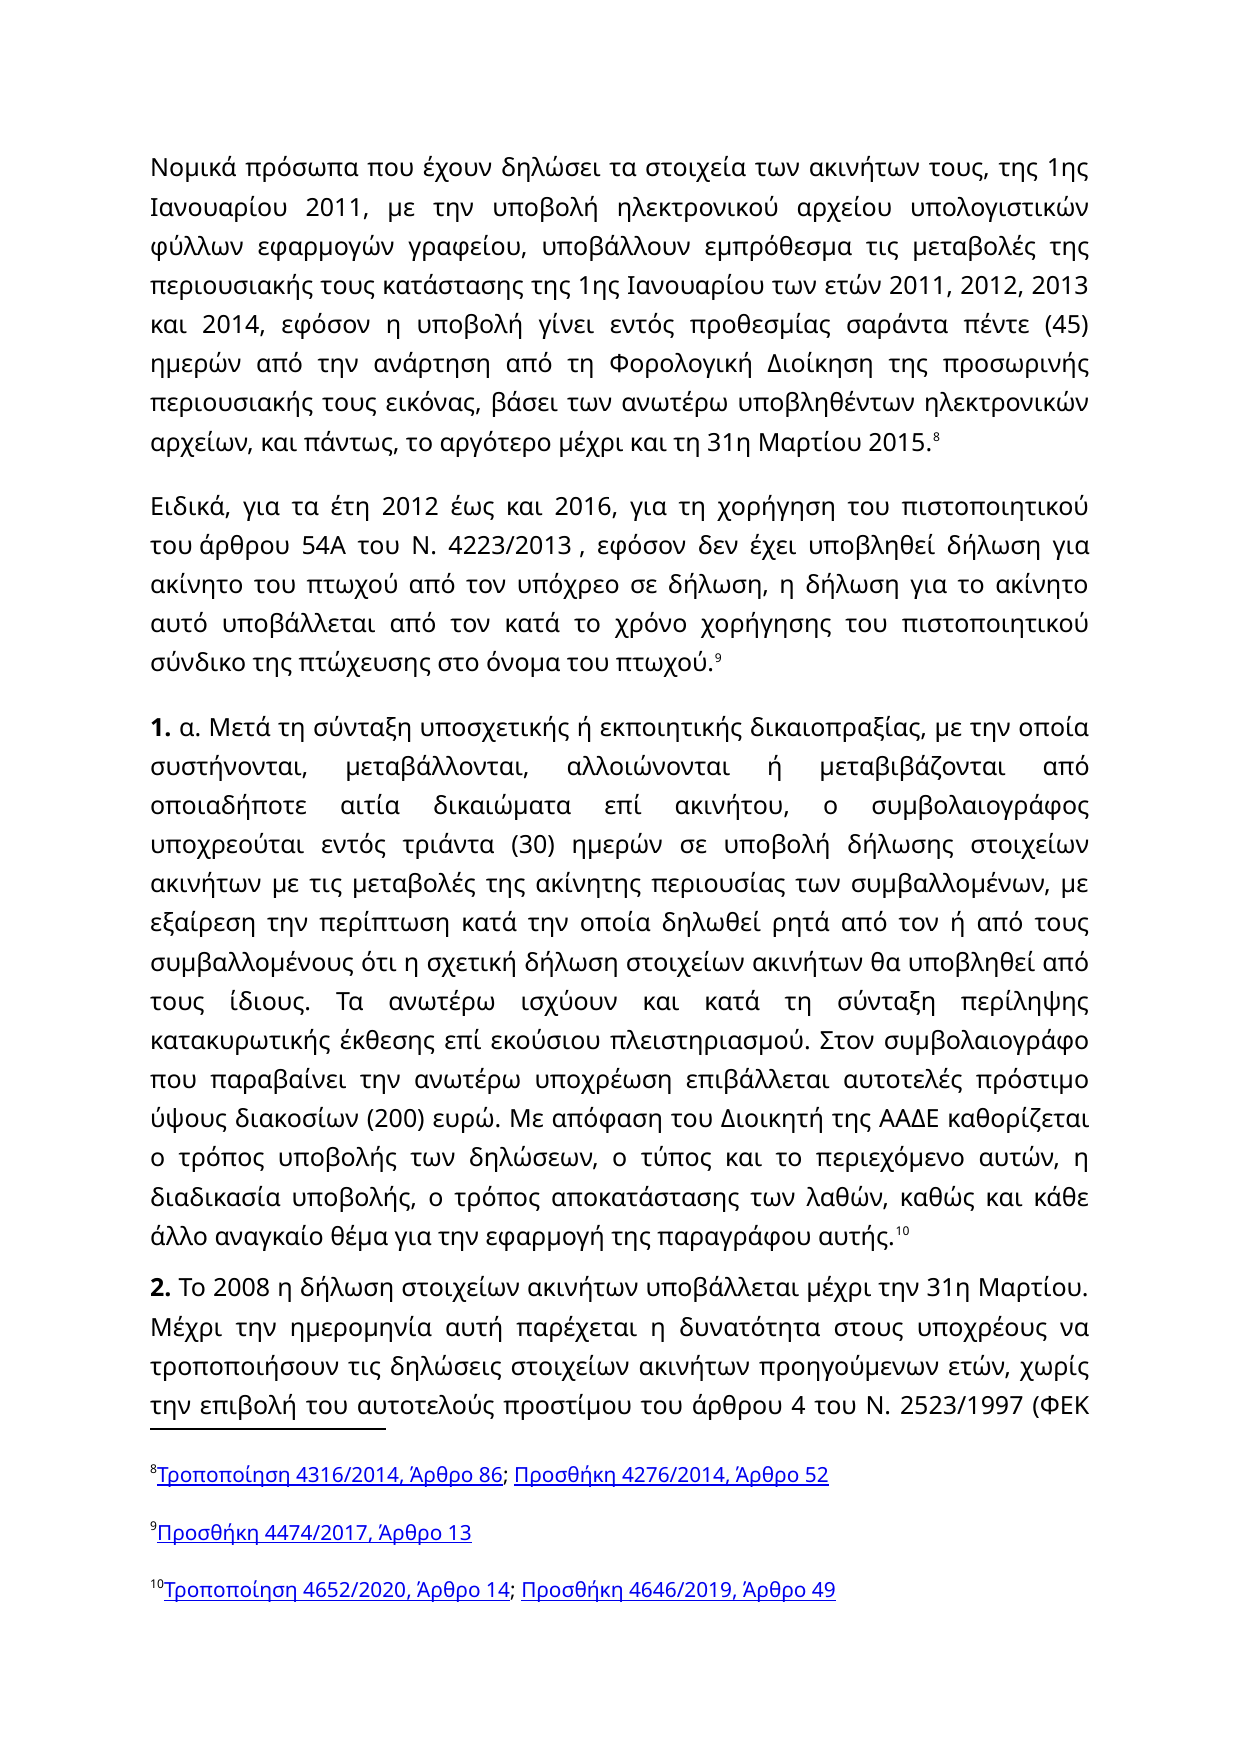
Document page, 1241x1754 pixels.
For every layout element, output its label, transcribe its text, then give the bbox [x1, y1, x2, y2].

text Ειδικά, για τα έτη 2012 έως και 2016, για τη χορήγηση του πιστοποιητικού του άρθρου 54Α του Ν. 4223/2013 , εφόσον δεν έχει υποβληθεί δήλωση για ακίνητο του πτωχού από τον υπόχρεο σε δήλωση, η δήλωση για το ακίνητο αυτό υποβάλλεται από τον κατά το χρόνο χορήγησης του πιστοποιητικού σύνδικο της πτώχευσης στο όνομα του πτωχού. [150, 488, 1090, 679]
text Τροποποίηση 4652/2020, Άρθρο 14; Προσθήκη 4646/2019, Άρθρο 49 [150, 1576, 1090, 1604]
text 1. α. Μετά τη σύνταξη υποσχετικής ή εκποιητικής δικαιοπραξίας, με την οποία συστήνονται, μεταβάλλονται, αλλοιώνονται ή μεταβιβάζονται από οποιαδήποτε αιτία δικαιώματα επί ακινήτου, ο συμβολαιογράφος υποχρεούται εντός τριάντα (30) ημερών σε υποβολή δήλωσης στοιχείων ακινήτων με τις μεταβολές της ακίνητης περιουσίας των συμβαλλομένων, με εξαίρεση την περίπτωση κατά την οποία δηλωθεί ρητά από τον ή από τους συμβαλλομένους ότι η σχετική δήλωση στοιχείων ακινήτων θα υποβληθεί από τους ίδιους. Τα ανωτέρω ισχύουν και κατά τη σύνταξη περίληψης κατακυρωτικής έκθεσης επί εκούσιου πλειστηριασμού. Στον συμβολαιογράφο που παραβαίνει την ανωτέρω υποχρέωση επιβάλλεται αυτοτελές πρόστιμο ύψους διακοσίων (200) ευρώ. Με απόφαση του Διοικητή της ΑΑΔΕ καθορίζεται ο τρόπος υποβολής των δηλώσεων, ο τύπος και το περιεχόμενο αυτών, η διαδικασία υποβολής, ο τρόπος αποκατάστασης των λαθών, καθώς και κάθε άλλο αναγκαίο θέμα για την εφαρμογή της παραγράφου αυτής. [150, 709, 1090, 1252]
text Νομικά πρόσωπα που έχουν δηλώσει τα στοιχεία των ακινήτων τους, της 1ης Ιανουαρίου 2011, με την υποβολή ηλεκτρονικού αρχείου υπολογιστικών φύλλων εφαρμογών γραφείου, υποβάλλουν εμπρόθεσμα τις μεταβολές της περιουσιακής τους κατάστασης της 1ης Ιανουαρίου των ετών 2011, 2012, 2013 και 2014, εφόσον η υποβολή γίνει εντός προθεσμίας σαράντα πέντε (45) ημερών από την ανάρτηση από τη Φορολογική Διοίκηση της προσωρινής περιουσιακής τους εικόνας, βάσει των ανωτέρω υποβληθέντων ηλεκτρονικών αρχείων, και πάντως, το αργότερο μέχρι και τη 31η Μαρτίου 2015. [150, 150, 1090, 458]
text 2. Το 2008 η δήλωση στοιχείων ακινήτων υποβάλλεται μέχρι την 31η Μαρτίου. Μέχρι την ημερομηνία αυτή παρέχεται η δυνατότητα στους υποχρέους να τροποποιήσουν τις δηλώσεις στοιχείων ακινήτων προηγούμενων ετών, χωρίς την επιβολή του αυτοτελούς προστίμου του άρθρου 4 του Ν. 2523/1997 (ΦΕΚ [150, 1270, 1090, 1422]
text Τροποποίηση 4316/2014, Άρθρο 86; Προσθήκη 4276/2014, Άρθρο 52 [150, 1460, 1090, 1489]
text Προσθήκη 4474/2017, Άρθρο 13 [150, 1518, 1090, 1546]
